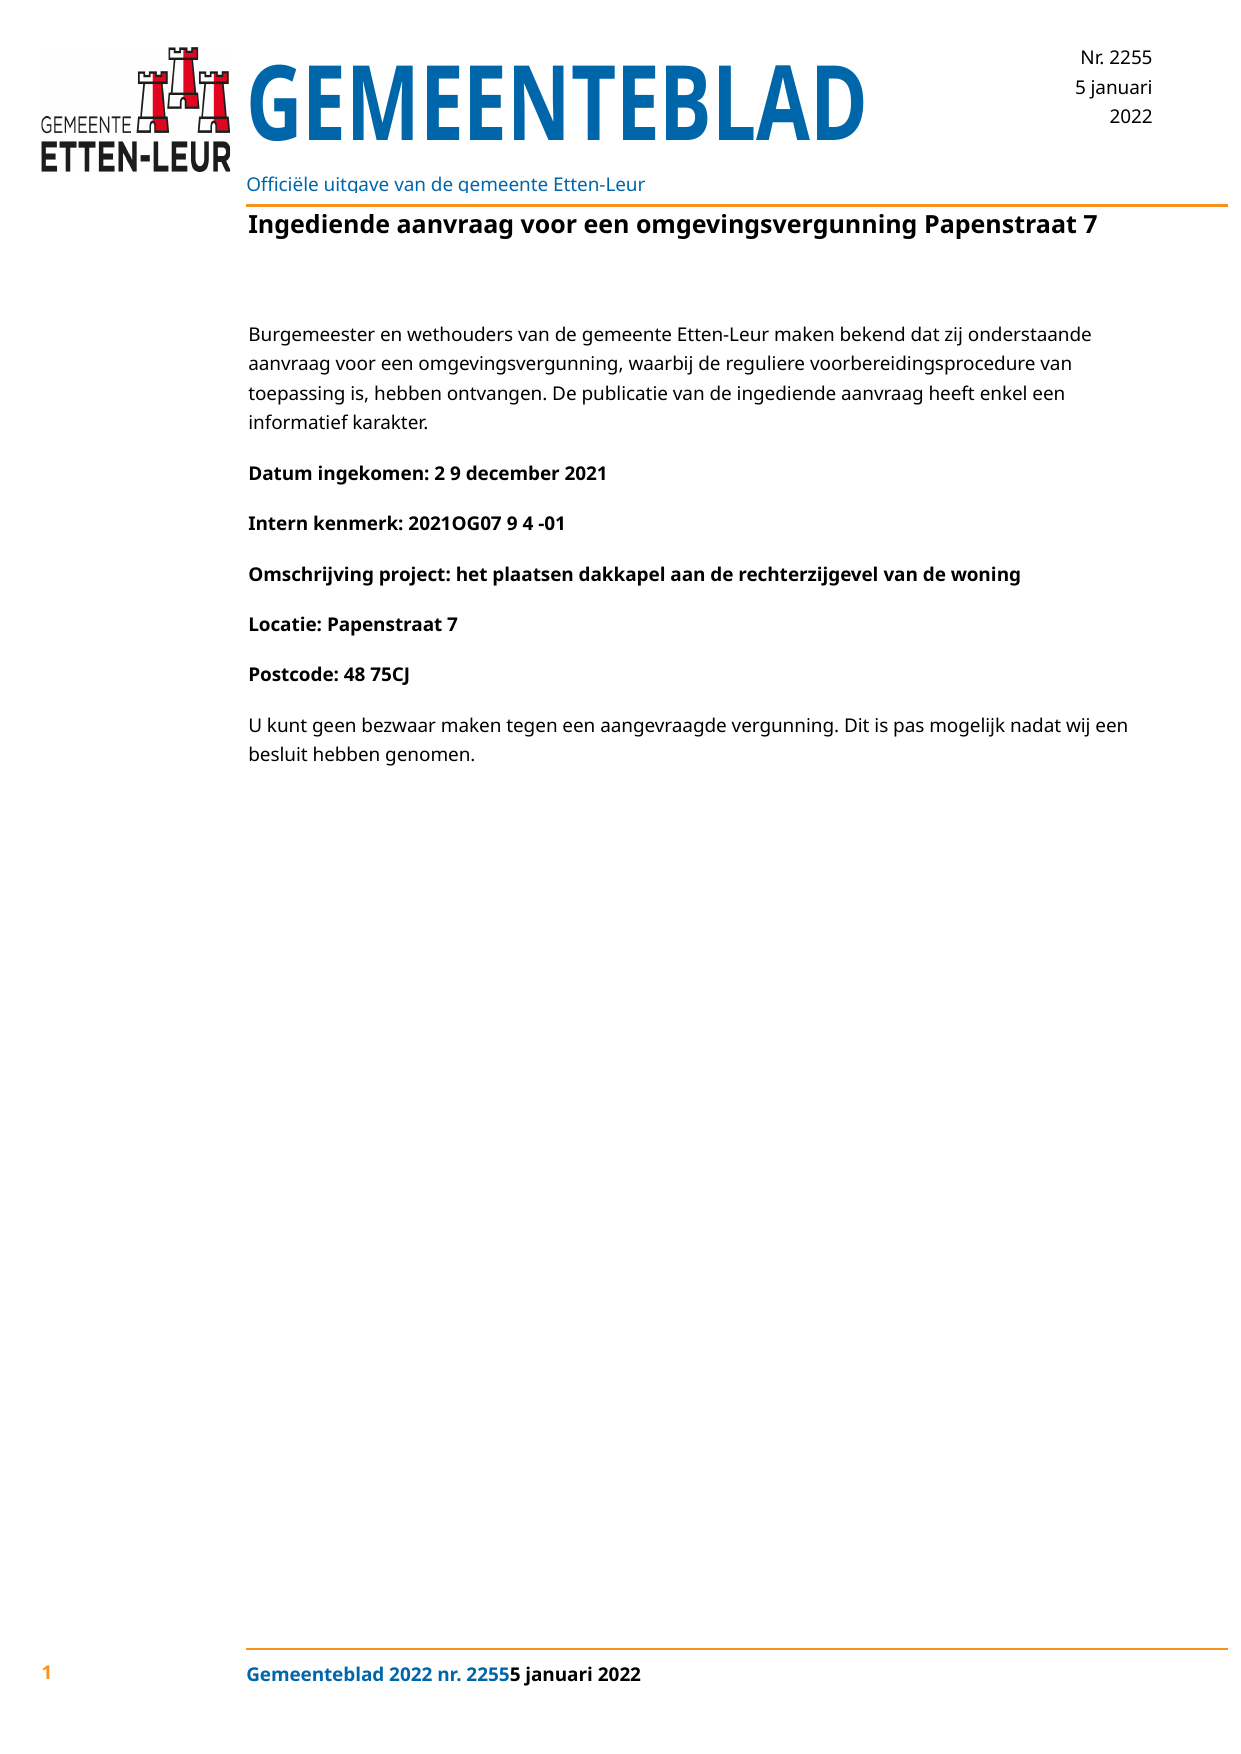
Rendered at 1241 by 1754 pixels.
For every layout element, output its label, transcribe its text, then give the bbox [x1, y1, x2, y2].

text Ingediende aanvraag voor een omgevingsvergunning Papenstraat 7 [248, 207, 1152, 241]
text Postcode: 48 75CJ [248, 662, 1152, 687]
text Burgemeester en wethouders van de gemeente Etten-Leur maken bekend dat zij onderstaande aanvraag voor een omgevingsvergunning, waarbij de reguliere voorbereidingsprocedure van toepassing is, hebben ontvangen. De publicatie van de ingediende aanvraag heeft enkel een informatief karakter. [248, 321, 1152, 435]
text Datum ingekomen: 2 9 december 2021 [248, 460, 1152, 486]
text Locatie: Papenstraat 7 [248, 611, 1152, 637]
picture [41, 47, 231, 172]
text Intern kenmerk: 2021OG07 9 4 -01 [248, 510, 1152, 536]
text U kunt geen bezwaar maken tegen een aangevraagde vergunning. Dit is pas mogelijk nadat wij een besluit hebben genomen. [248, 712, 1152, 767]
text Omschrijving project: het plaatsen dakkapel aan de rechterzijgevel van de woning [248, 561, 1152, 586]
